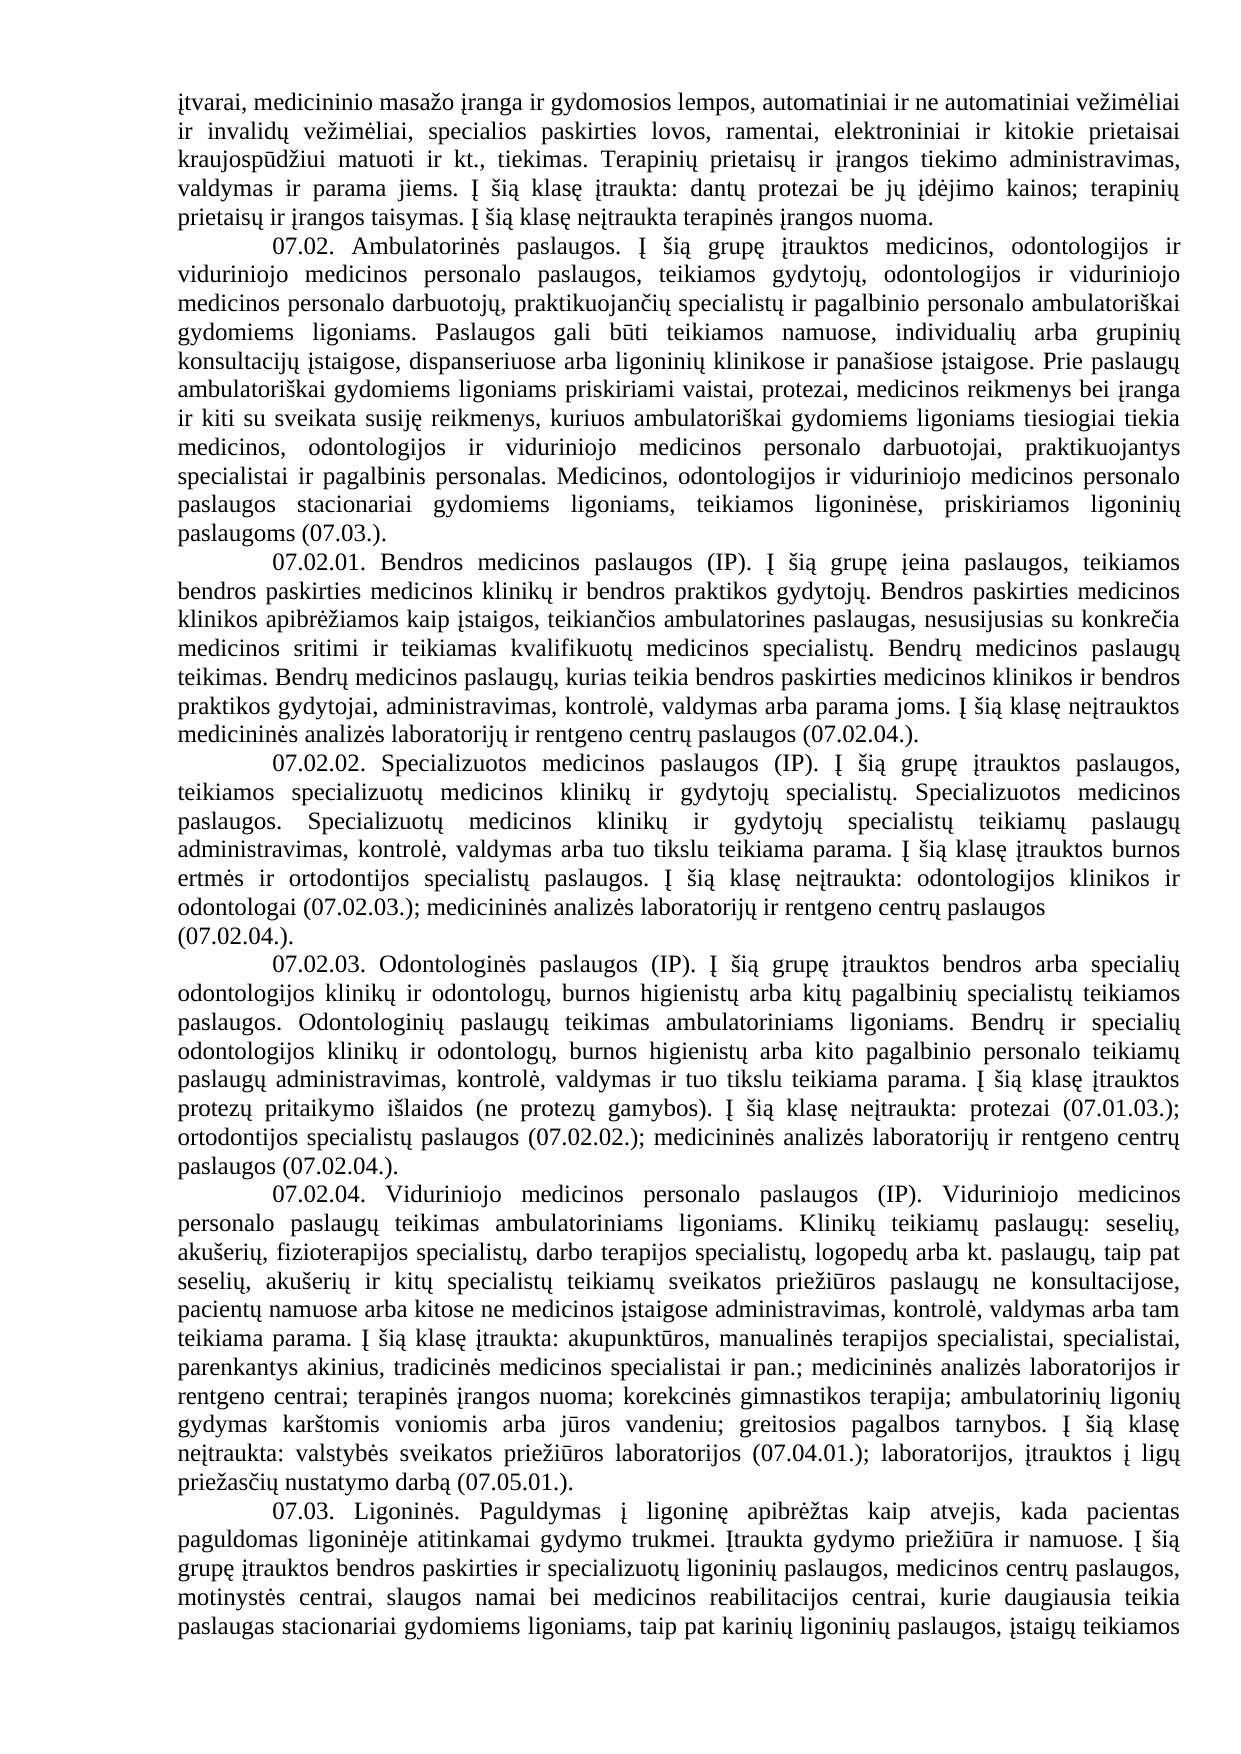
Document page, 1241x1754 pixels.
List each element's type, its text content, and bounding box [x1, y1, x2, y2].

text 07.03. Ligoninės. Paguldymas į ligoninę apibrėžtas kaip atvejis, kada pacientas paguldomas ligoninėje atitinkamai gydymo trukmei. Įtraukta gydymo priežiūra ir namuose. Į šią grupę įtrauktos bendros paskirties ir specializuotų ligoninių paslaugos, medicinos centrų paslaugos, motinystės centrai, slaugos namai bei medicinos reabilitacijos centrai, kurie daugiausia teikia paslaugas stacionariai gydomiems ligoniams, taip pat karinių ligoninių paslaugos, įstaigų teikiamos [177, 1496, 1181, 1639]
text 07.02.04. Viduriniojo medicinos personalo paslaugos (IP). Viduriniojo medicinos personalo paslaugų teikimas ambulatoriniams ligoniams. Klinikų teikiamų paslaugų: seselių, akušerių, fizioterapijos specialistų, darbo terapijos specialistų, logopedų arba kt. paslaugų, taip pat seselių, akušerių ir kitų specialistų teikiamų sveikatos priežiūros paslaugų ne konsultacijose, pacientų namuose arba kitose ne medicinos įstaigose administravimas, kontrolė, valdymas arba tam teikiama parama. Į šią klasę įtraukta: akupunktūros, manualinės terapijos specialistai, specialistai, parenkantys akinius, tradicinės medicinos specialistai ir pan.; medicininės analizės laboratorijos ir rentgeno centrai; terapinės įrangos nuoma; korekcinės gimnastikos terapija; ambulatorinių ligonių gydymas karštomis voniomis arba jūros vandeniu; greitosios pagalbos tarnybos. Į šią klasę neįtraukta: valstybės sveikatos priežiūros laboratorijos (07.04.01.); laboratorijos, įtrauktos į ligų priežasčių nustatymo darbą (07.05.01.). [177, 1179, 1181, 1496]
text įtvarai, medicininio masažo įranga ir gydomosios lempos, automatiniai ir ne automatiniai vežimėliai ir invalidų vežimėliai, specialios paskirties lovos, ramentai, elektroniniai ir kitokie prietaisai kraujospūdžiui matuoti ir kt., tiekimas. Terapinių prietaisų ir įrangos tiekimo administravimas, valdymas ir parama jiems. Į šią klasę įtraukta: dantų protezai be jų įdėjimo kainos; terapinių prietaisų ir įrangos taisymas. Į šią klasę neįtraukta terapinės įrangos nuoma. [177, 87, 1181, 231]
text (07.02.04.). [177, 921, 1181, 949]
text 07.02. Ambulatorinės paslaugos. Į šią grupę įtrauktos medicinos, odontologijos ir viduriniojo medicinos personalo paslaugos, teikiamos gydytojų, odontologijos ir viduriniojo medicinos personalo darbuotojų, praktikuojančių specialistų ir pagalbinio personalo ambulatoriškai gydomiems ligoniams. Paslaugos gali būti teikiamos namuose, individualių arba grupinių konsultacijų įstaigose, dispanseriuose arba ligoninių klinikose ir panašiose įstaigose. Prie paslaugų ambulatoriškai gydomiems ligoniams priskiriami vaistai, protezai, medicinos reikmenys bei įranga ir kiti su sveikata susiję reikmenys, kuriuos ambulatoriškai gydomiems ligoniams tiesiogiai tiekia medicinos, odontologijos ir viduriniojo medicinos personalo darbuotojai, praktikuojantys specialistai ir pagalbinis personalas. Medicinos, odontologijos ir viduriniojo medicinos personalo paslaugos stacionariai gydomiems ligoniams, teikiamos ligoninėse, priskiriamos ligoninių paslaugoms (07.03.). [177, 231, 1181, 547]
text 07.02.02. Specializuotos medicinos paslaugos (IP). Į šią grupę įtrauktos paslaugos, teikiamos specializuotų medicinos klinikų ir gydytojų specialistų. Specializuotos medicinos paslaugos. Specializuotų medicinos klinikų ir gydytojų specialistų teikiamų paslaugų administravimas, kontrolė, valdymas arba tuo tikslu teikiama parama. Į šią klasę įtrauktos burnos ertmės ir ortodontijos specialistų paslaugos. Į šią klasę neįtraukta: odontologijos klinikos ir odontologai (07.02.03.); medicininės analizės laboratorijų ir rentgeno centrų paslaugos [177, 748, 1181, 921]
text 07.02.01. Bendros medicinos paslaugos (IP). Į šią grupę įeina paslaugos, teikiamos bendros paskirties medicinos klinikų ir bendros praktikos gydytojų. Bendros paskirties medicinos klinikos apibrėžiamos kaip įstaigos, teikiančios ambulatorines paslaugas, nesusijusias su konkrečia medicinos sritimi ir teikiamas kvalifikuotų medicinos specialistų. Bendrų medicinos paslaugų teikimas. Bendrų medicinos paslaugų, kurias teikia bendros paskirties medicinos klinikos ir bendros praktikos gydytojai, administravimas, kontrolė, valdymas arba parama joms. Į šią klasę neįtrauktos medicininės analizės laboratorijų ir rentgeno centrų paslaugos (07.02.04.). [177, 547, 1181, 748]
text 07.02.03. Odontologinės paslaugos (IP). Į šią grupę įtrauktos bendros arba specialių odontologijos klinikų ir odontologų, burnos higienistų arba kitų pagalbinių specialistų teikiamos paslaugos. Odontologinių paslaugų teikimas ambulatoriniams ligoniams. Bendrų ir specialių odontologijos klinikų ir odontologų, burnos higienistų arba kito pagalbinio personalo teikiamų paslaugų administravimas, kontrolė, valdymas ir tuo tikslu teikiama parama. Į šią klasę įtrauktos protezų pritaikymo išlaidos (ne protezų gamybos). Į šią klasę neįtraukta: protezai (07.01.03.); ortodontijos specialistų paslaugos (07.02.02.); medicininės analizės laboratorijų ir rentgeno centrų paslaugos (07.02.04.). [177, 949, 1181, 1179]
